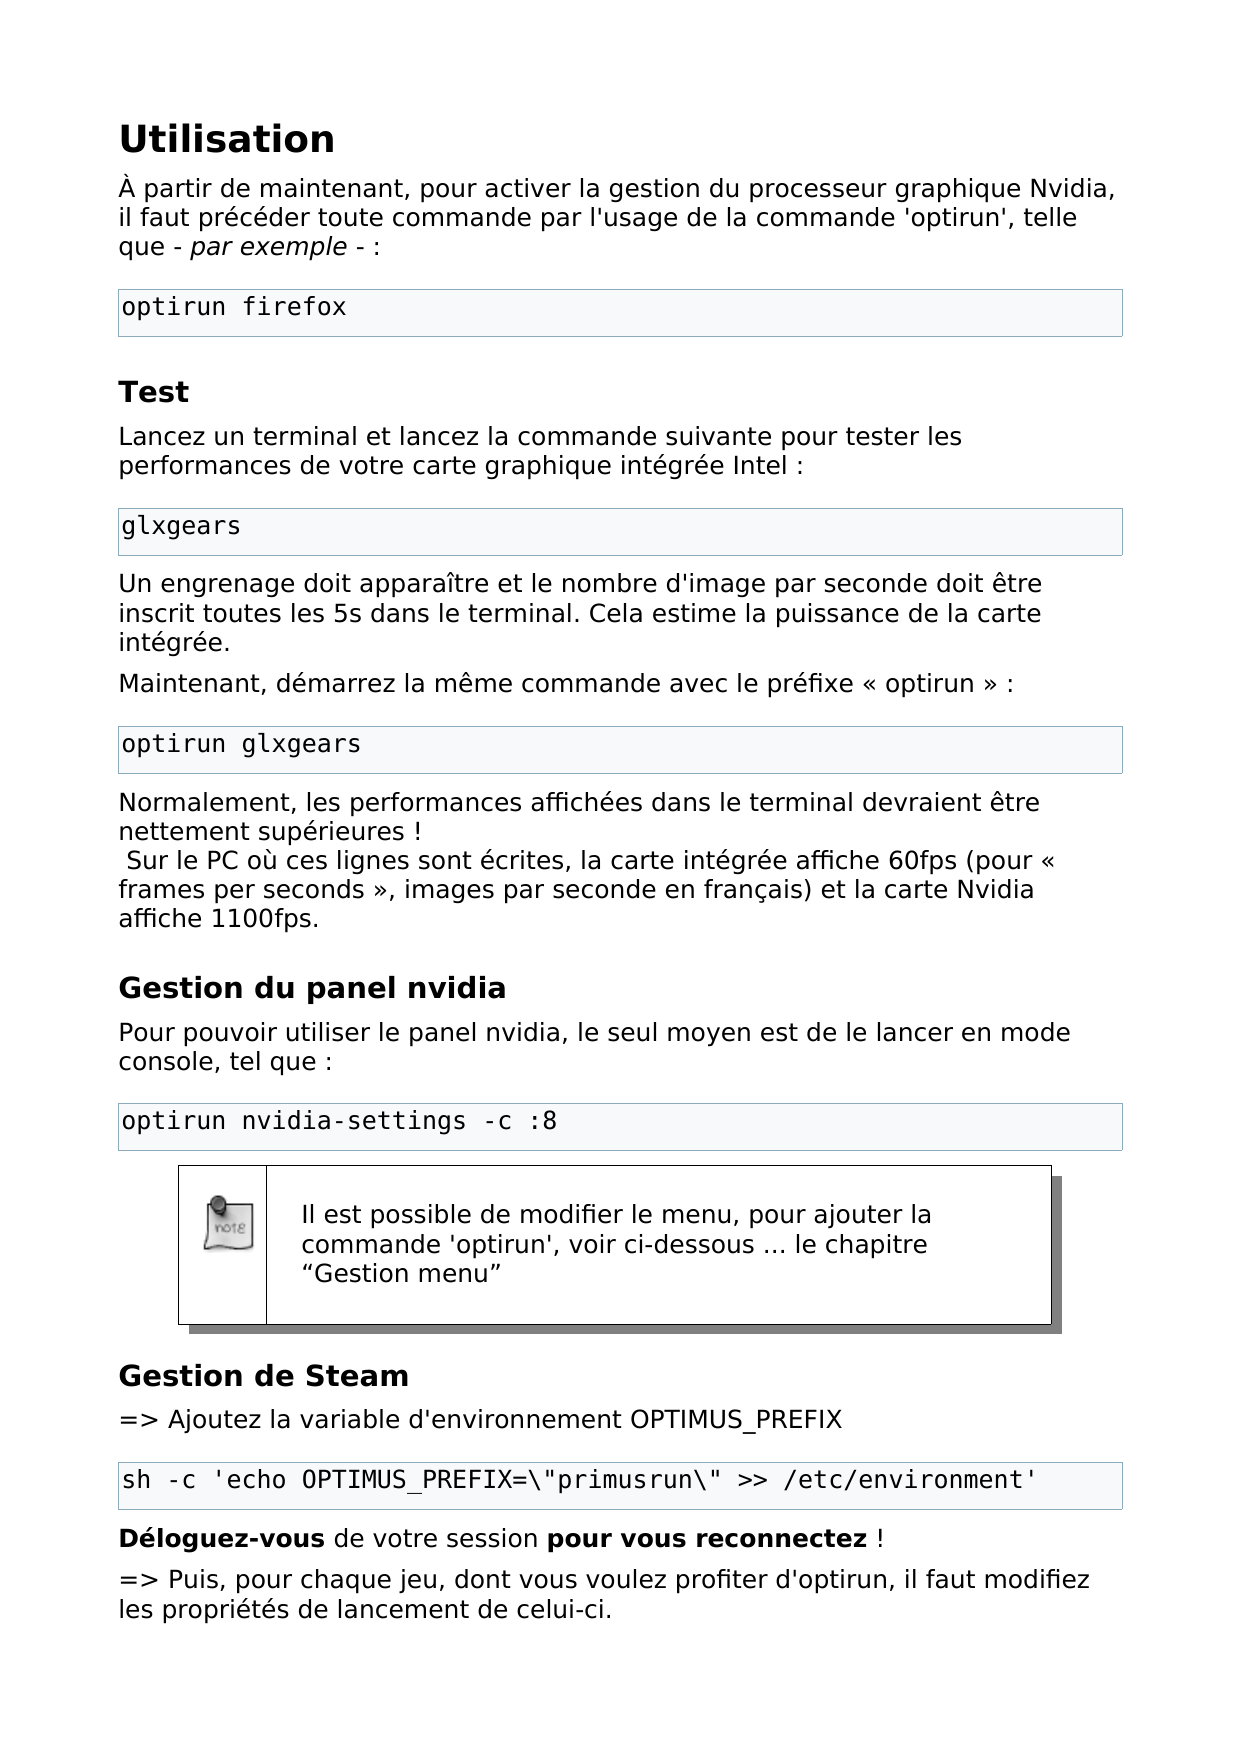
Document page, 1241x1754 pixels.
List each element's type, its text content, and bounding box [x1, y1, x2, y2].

text Un engrenage doit apparaître et le nombre d'image par seconde doit être inscrit toutes les 5s dans le terminal. Cela estime la puissance de la carte intégrée. [118, 570, 1122, 657]
subtitle Test [118, 376, 1122, 410]
subtitle Gestion de Steam [118, 1359, 1122, 1393]
text Déloguez-vous de votre session pour vous reconnectez ! [118, 1524, 1122, 1553]
text Pour pouvoir utiliser le panel nvidia, le seul moyen est de le lancer en mode console, tel que : [118, 1018, 1122, 1076]
table_header sh -c 'echo OPTIMUS_PREFIX=\"primusrun\" >> /etc/environment' [119, 1463, 1122, 1509]
picture [190, 1188, 266, 1264]
text Normalement, les performances affichées dans le terminal devraient être nettement supérieures ! Sur le PC où ces lignes sont écrites, la carte intégrée affiche 60fps (pour « frames per seconds », images par seconde en français) et la carte Nvidia affiche 1100fps. [118, 788, 1122, 934]
table_header Il est possible de modifier le menu, pour ajouter la commande 'optirun', voir ci-dessous ... le chapitre “Gestion menu” [267, 1166, 1051, 1323]
table_header optirun firefox [119, 290, 1122, 336]
table_header [179, 1166, 266, 1323]
subtitle Gestion du panel nvidia [118, 971, 1122, 1005]
text Lancez un terminal et lancez la commande suivante pour tester les performances de votre carte graphique intégrée Intel : [118, 422, 1122, 481]
text À partir de maintenant, pour activer la gestion du processeur graphique Nvidia, il faut précéder toute commande par l'usage de la commande 'optirun', telle que - par exemple - : [118, 174, 1122, 262]
text => Puis, pour chaque jeu, dont vous voulez profiter d'optirun, il faut modifiez les propriétés de lancement de celui-ci. [118, 1566, 1122, 1624]
table_header optirun nvidia-settings -c :8 [119, 1104, 1122, 1150]
subtitle Utilisation [118, 118, 1122, 162]
text Maintenant, démarrez la même commande avec le préfixe « optirun » : [118, 670, 1122, 699]
text => Ajoutez la variable d'environnement OPTIMUS_PREFIX [118, 1406, 1122, 1435]
table_header glxgears [119, 509, 1122, 555]
table_header optirun glxgears [119, 727, 1122, 773]
